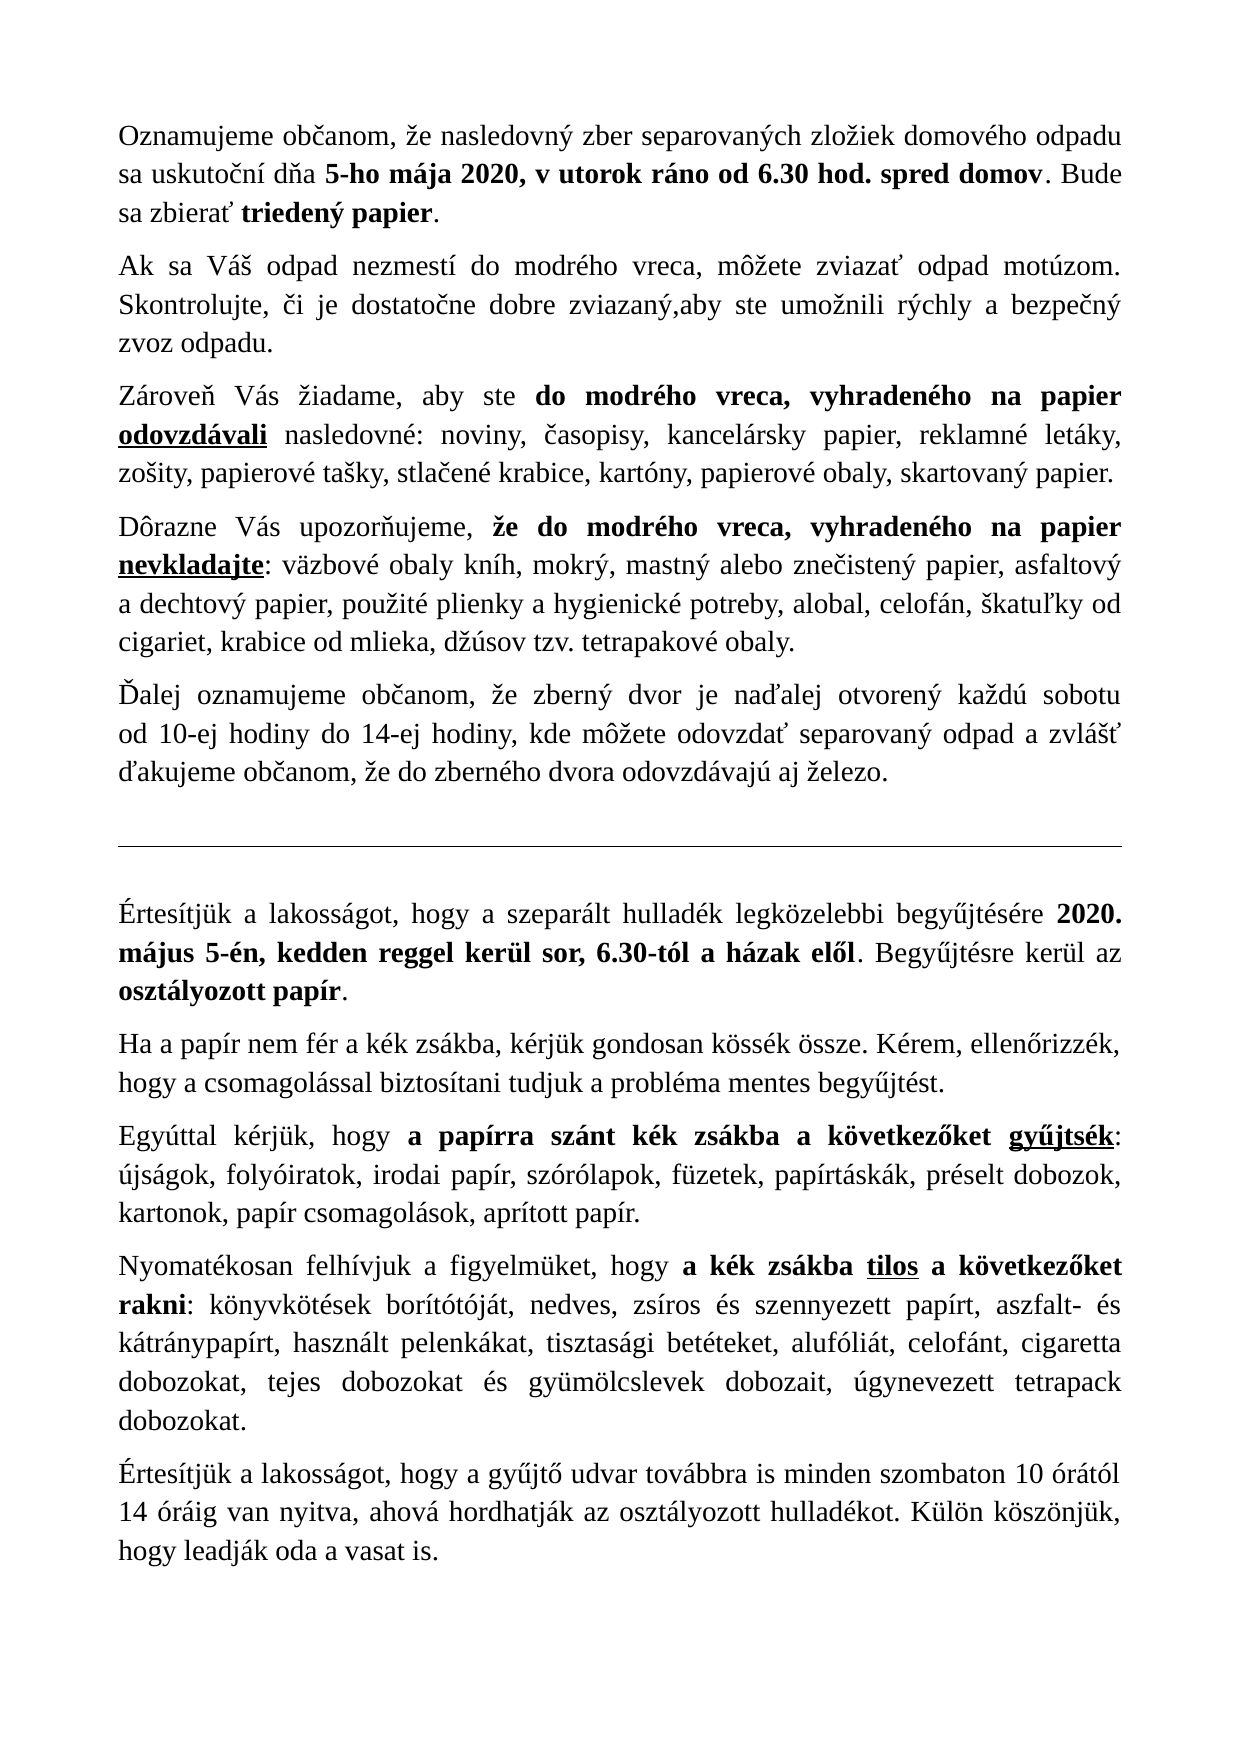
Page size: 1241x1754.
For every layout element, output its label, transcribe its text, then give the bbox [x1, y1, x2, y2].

text Oznamujeme občanom, že nasledovný zber separovaných zložiek domového odpadu sa uskutoční dňa 5-ho mája 2020, v utorok ráno od 6.30 hod. spred domov. Bude sa zbierať triedený papier. [118, 118, 1122, 229]
text Nyomatékosan felhívjuk a figyelmüket, hogy a kék zsákba tilos a következőket rakni: könyvkötések borítótóját, nedves, zsíros és szennyezett papírt, aszfalt- és kátránypapírt, használt pelenkákat, tisztasági betéteket, alufóliát, celofánt, cigaretta dobozokat, tejes dobozokat és gyümölcslevek dobozait, úgynevezett tetrapack dobozokat. [118, 1248, 1122, 1436]
text Értesítjük a lakosságot, hogy a gyűjtő udvar továbbra is minden szombaton 10 órától 14 óráig van nyitva, ahová hordhatják az osztályozott hulladékot. Külön köszönjük, hogy leadják oda a vasat is. [118, 1456, 1122, 1566]
text Ha a papír nem fér a kék zsákba, kérjük gondosan kössék össze. Kérem, ellenőrizzék, hogy a csomagolással biztosítani tudjuk a probléma mentes begyűjtést. [118, 1027, 1122, 1099]
text Dôrazne Vás upozorňujeme, že do modrého vreca, vyhradeného na papier nevkladajte: väzbové obaly kníh, mokrý, mastný alebo znečistený papier, asfaltový a dechtový papier, použité plienky a hygienické potreby, alobal, celofán, škatuľky od cigariet, krabice od mlieka, džúsov tzv. tetrapakové obaly. [118, 509, 1122, 658]
text Egyúttal kérjük, hogy a papírra szánt kék zsákba a következőket gyűjtsék: újságok, folyóiratok, irodai papír, szórólapok, füzetek, papírtáskák, préselt dobozok, kartonok, papír csomagolások, aprított papír. [118, 1118, 1122, 1229]
text Ďalej oznamujeme občanom, že zberný dvor je naďalej otvorený každú sobotu od 10-ej hodiny do 14-ej hodiny, kde môžete odovzdať separovaný odpad a zvlášť ďakujeme občanom, že do zberného dvora odovzdávajú aj železo. [118, 677, 1122, 788]
text Értesítjük a lakosságot, hogy a szeparált hulladék legközelebbi begyűjtésére 2020. május 5-én, kedden reggel kerül sor, 6.30-tól a házak elől. Begyűjtésre kerül az osztályozott papír. [118, 896, 1122, 1007]
text Ak sa Váš odpad nezmestí do modrého vreca, môžete zviazať odpad motúzom. Skontrolujte, či je dostatočne dobre zviazaný,aby ste umožnili rýchly a bezpečný zvoz odpadu. [118, 248, 1122, 359]
text Zároveň Vás žiadame, aby ste do modrého vreca, vyhradeného na papier odovzdávali nasledovné: noviny, časopisy, kancelársky papier, reklamné letáky, zošity, papierové tašky, stlačené krabice, kartóny, papierové obaly, skartovaný papier. [118, 378, 1122, 489]
